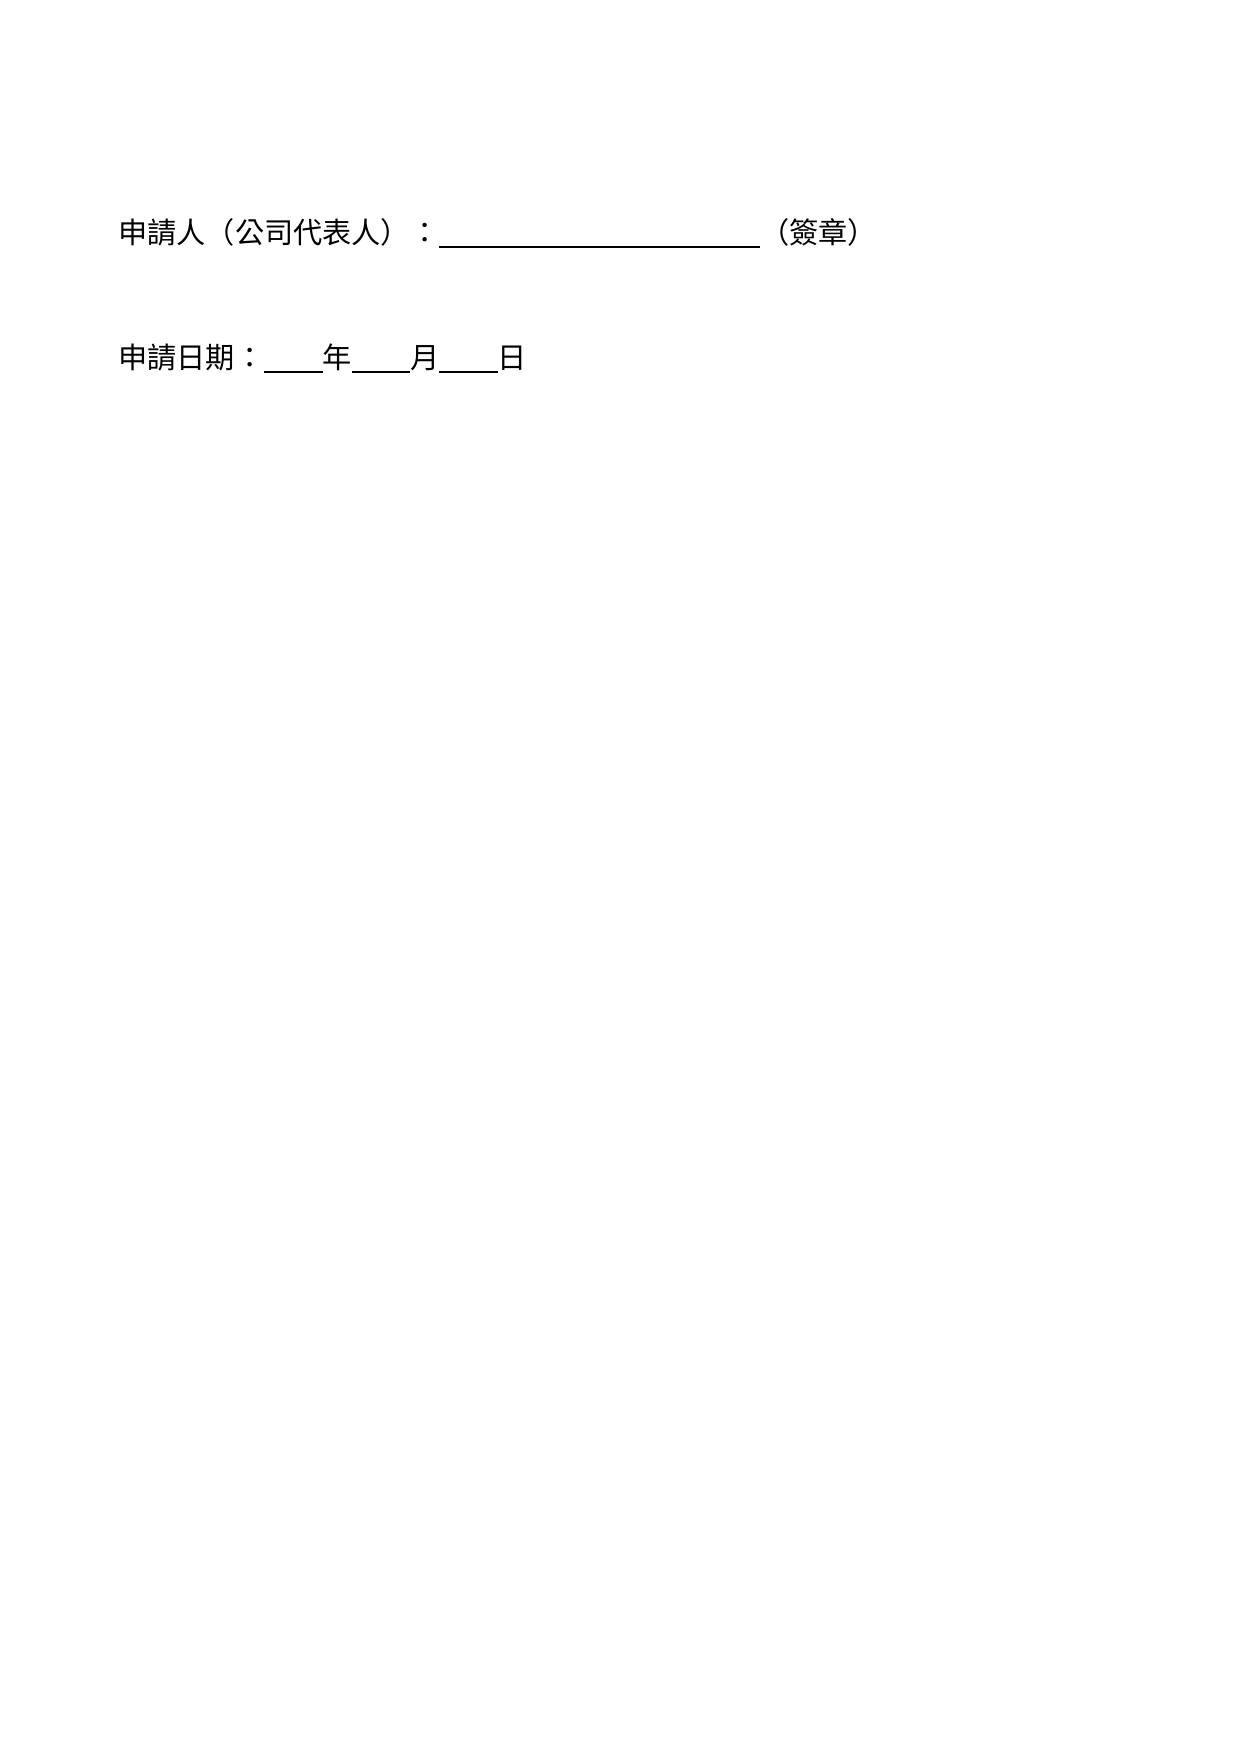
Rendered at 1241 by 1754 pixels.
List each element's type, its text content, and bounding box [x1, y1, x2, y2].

text 申請日期： 年 月 日 [118, 314, 1122, 377]
text 申請人（公司代表人）： （簽章） [118, 189, 1122, 252]
